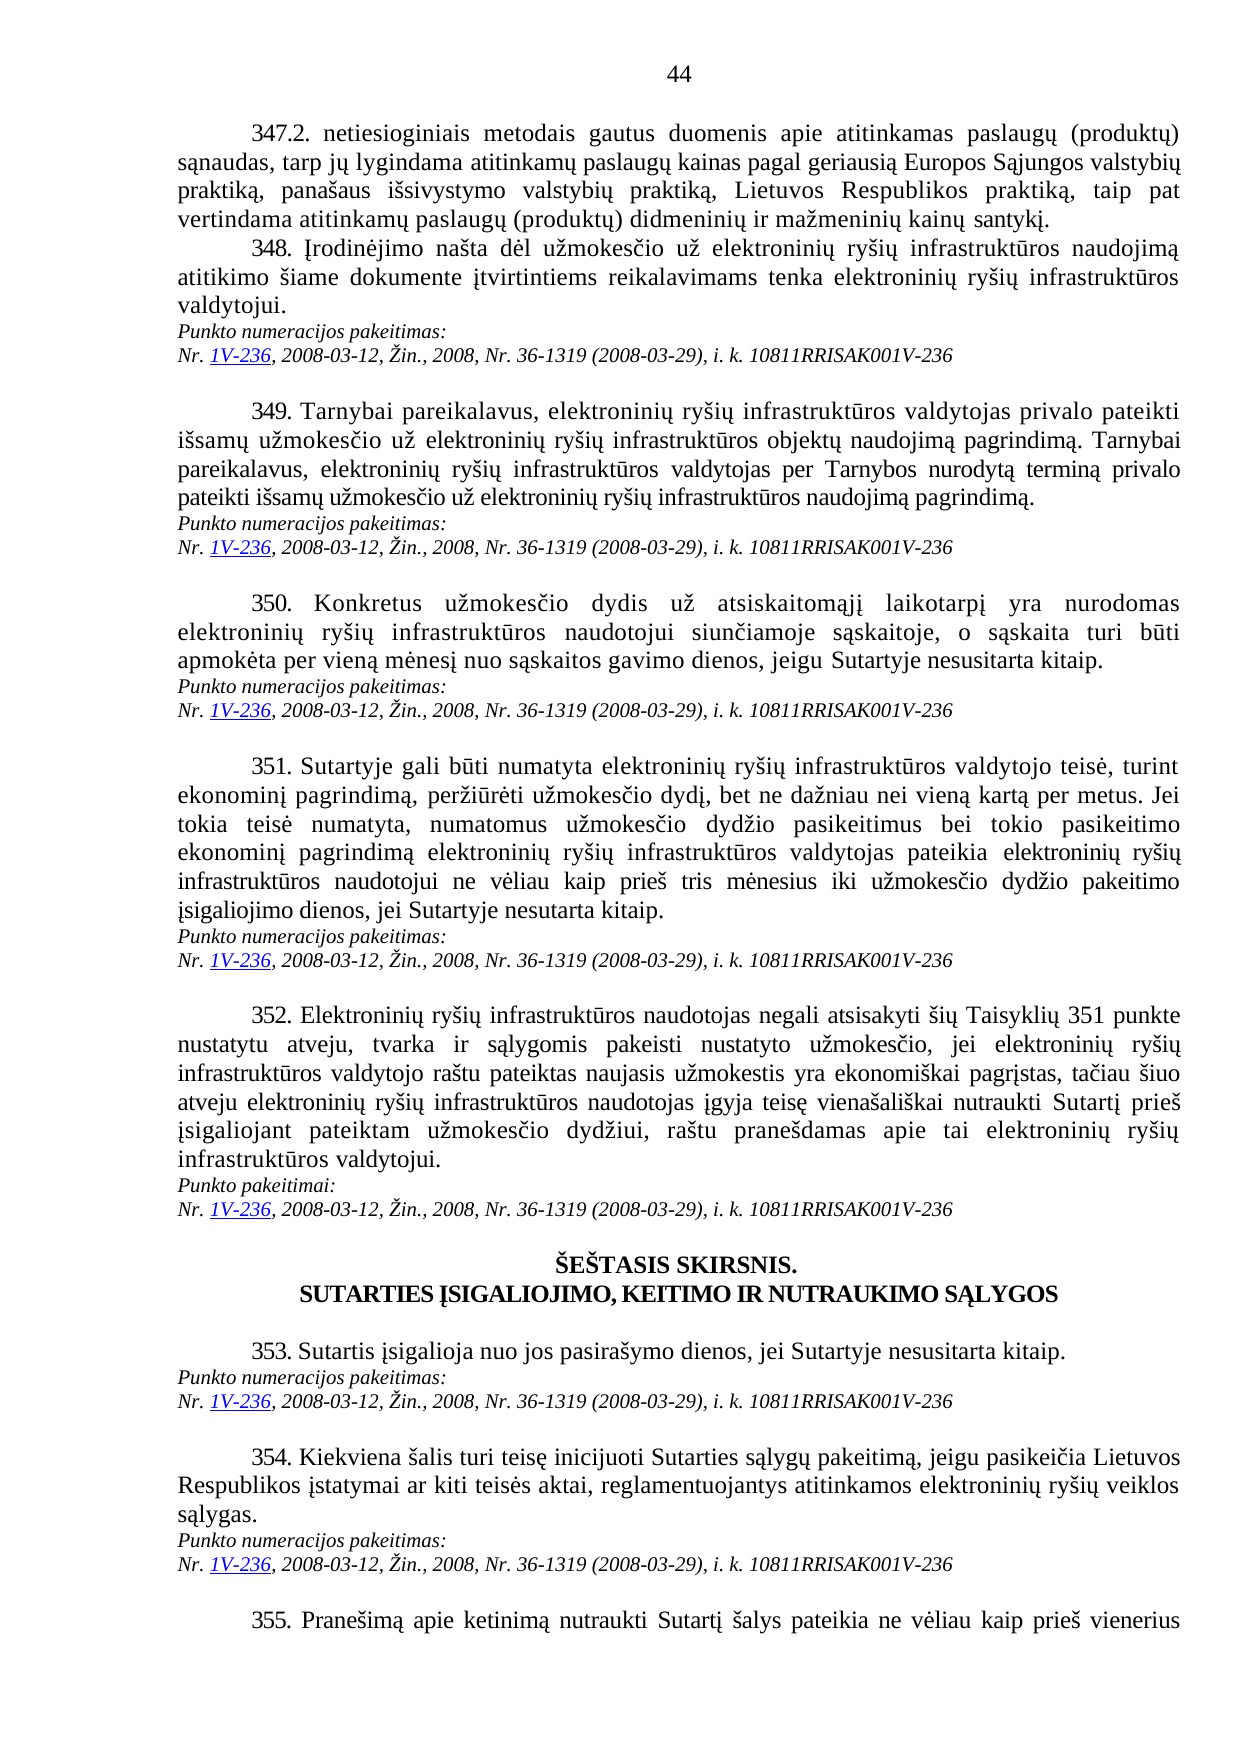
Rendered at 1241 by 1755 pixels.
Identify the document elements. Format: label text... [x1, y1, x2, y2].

text Punkto numeracijos pakeitimas: [177, 924, 1181, 948]
text 353. Sutartis įsigalioja nuo jos pasirašymo dienos, jei Sutartyje nesusitarta kitaip. [177, 1336, 1181, 1365]
text Punkto numeracijos pakeitimas: [177, 511, 1181, 535]
text Punkto numeracijos pakeitimas: [177, 1365, 1181, 1389]
text 355. Pranešimą apie ketinimą nutraukti Sutartį šalys pateikia ne vėliau kaip prieš vienerius [177, 1605, 1181, 1634]
text 354. Kiekviena šalis turi teisę inicijuoti Sutarties sąlygų pakeitimą, jeigu pasikeičia Lietuvos Respublikos įstatymai ar kiti teisės aktai, reglamentuojantys atitinkamos elektroninių ryšių veiklos sąlygas. [177, 1442, 1181, 1528]
text Nr. 1V-236, 2008-03-12, Žin., 2008, Nr. 36-1319 (2008-03-29), i. k. 10811RRISAK001V-236 [177, 948, 1181, 972]
text SUTARTIES ĮSIGALIOJIMO, KEITIMO IR NUTRAUKIMO SĄLYGOS [177, 1279, 1181, 1307]
text ŠEŠTASIS SKIRSNIS. [177, 1250, 1181, 1279]
text Punkto numeracijos pakeitimas: [177, 674, 1181, 698]
text Nr. 1V-236, 2008-03-12, Žin., 2008, Nr. 36-1319 (2008-03-29), i. k. 10811RRISAK001V-236 [177, 535, 1181, 559]
text Punkto pakeitimai: [177, 1173, 1181, 1197]
text 348. Įrodinėjimo našta dėl užmokesčio už elektroninių ryšių infrastruktūros naudojimą atitikimo šiame dokumente įtvirtintiems reikalavimams tenka elektroninių ryšių infrastruktūros valdytojui. [177, 233, 1181, 319]
text 351. Sutartyje gali būti numatyta elektroninių ryšių infrastruktūros valdytojo teisė, turint ekonominį pagrindimą, peržiūrėti užmokesčio dydį, bet ne dažniau nei vieną kartą per metus. Jei tokia teisė numatyta, numatomus užmokesčio dydžio pasikeitimus bei tokio pasikeitimo ekonominį pagrindimą elektroninių ryšių infrastruktūros valdytojas pateikia elektroninių ryšių infrastruktūros naudotojui ne vėliau kaip prieš tris mėnesius iki užmokesčio dydžio pakeitimo įsigaliojimo dienos, jei Sutartyje nesutarta kitaip. [177, 751, 1181, 924]
text 347.2. netiesioginiais metodais gautus duomenis apie atitinkamas paslaugų (produktų) sąnaudas, tarp jų lygindama atitinkamų paslaugų kainas pagal geriausią Europos Sąjungos valstybių praktiką, panašaus išsivystymo valstybių praktiką, Lietuvos Respublikos praktiką, taip pat vertindama atitinkamų paslaugų (produktų) didmeninių ir mažmeninių kainų santykį. [177, 118, 1181, 233]
text Nr. 1V-236, 2008-03-12, Žin., 2008, Nr. 36-1319 (2008-03-29), i. k. 10811RRISAK001V-236 [177, 1197, 1181, 1221]
text Punkto numeracijos pakeitimas: [177, 319, 1181, 343]
text Nr. 1V-236, 2008-03-12, Žin., 2008, Nr. 36-1319 (2008-03-29), i. k. 10811RRISAK001V-236 [177, 1389, 1181, 1413]
text 349. Tarnybai pareikalavus, elektroninių ryšių infrastruktūros valdytojas privalo pateikti išsamų užmokesčio už elektroninių ryšių infrastruktūros objektų naudojimą pagrindimą. Tarnybai pareikalavus, elektroninių ryšių infrastruktūros valdytojas per Tarnybos nurodytą terminą privalo pateikti išsamų užmokesčio už elektroninių ryšių infrastruktūros naudojimą pagrindimą. [177, 396, 1181, 511]
text Nr. 1V-236, 2008-03-12, Žin., 2008, Nr. 36-1319 (2008-03-29), i. k. 10811RRISAK001V-236 [177, 698, 1181, 722]
text Nr. 1V-236, 2008-03-12, Žin., 2008, Nr. 36-1319 (2008-03-29), i. k. 10811RRISAK001V-236 [177, 343, 1181, 367]
text 350. Konkretus užmokesčio dydis už atsiskaitomąjį laikotarpį yra nurodomas elektroninių ryšių infrastruktūros naudotojui siunčiamoje sąskaitoje, o sąskaita turi būti apmokėta per vieną mėnesį nuo sąskaitos gavimo dienos, jeigu Sutartyje nesusitarta kitaip. [177, 588, 1181, 674]
text 352. Elektroninių ryšių infrastruktūros naudotojas negali atsisakyti šių Taisyklių 351 punkte nustatytu atveju, tvarka ir sąlygomis pakeisti nustatyto užmokesčio, jei elektroninių ryšių infrastruktūros valdytojo raštu pateiktas naujasis užmokestis yra ekonomiškai pagrįstas, tačiau šiuo atveju elektroninių ryšių infrastruktūros naudotojas įgyja teisę vienašališkai nutraukti Sutartį prieš įsigaliojant pateiktam užmokesčio dydžiui, raštu pranešdamas apie tai elektroninių ryšių infrastruktūros valdytojui. [177, 1001, 1181, 1173]
text Punkto numeracijos pakeitimas: [177, 1528, 1181, 1552]
text Nr. 1V-236, 2008-03-12, Žin., 2008, Nr. 36-1319 (2008-03-29), i. k. 10811RRISAK001V-236 [177, 1552, 1181, 1576]
